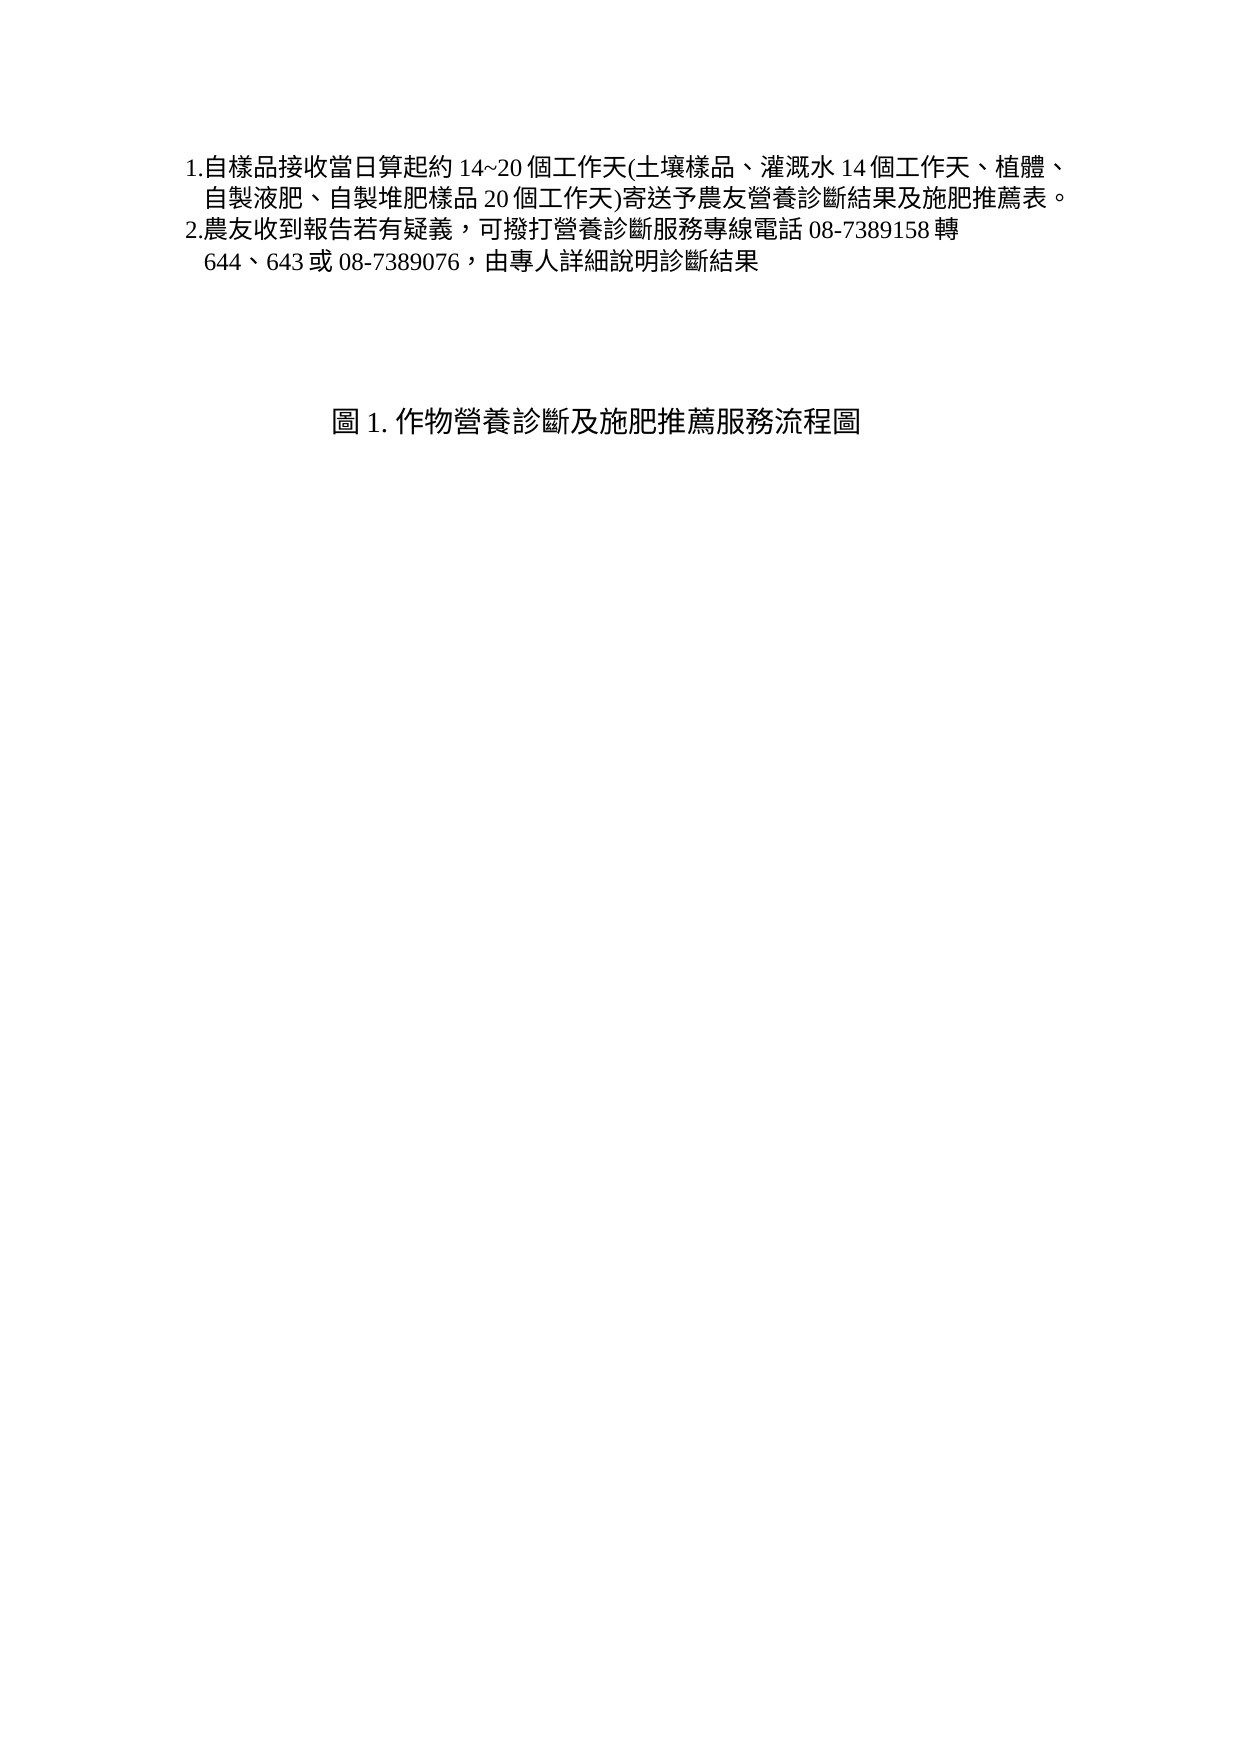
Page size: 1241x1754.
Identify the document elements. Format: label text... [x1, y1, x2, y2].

text 2.農友收到報告若有疑義，可撥打營養診斷服務專線電話08-7389158轉644、643或08-7389076，由專人詳細說明診斷結果 [185, 214, 1057, 276]
text 1.自樣品接收當日算起約14~20個工作天(土壤樣品、灌溉水14個工作天、植體、自製液肥、自製堆肥樣品20個工作天)寄送予農友營養診斷結果及施肥推薦表。 [185, 151, 1067, 214]
text 圖1. 作物營養診斷及施肥推薦服務流程圖 [277, 406, 916, 439]
